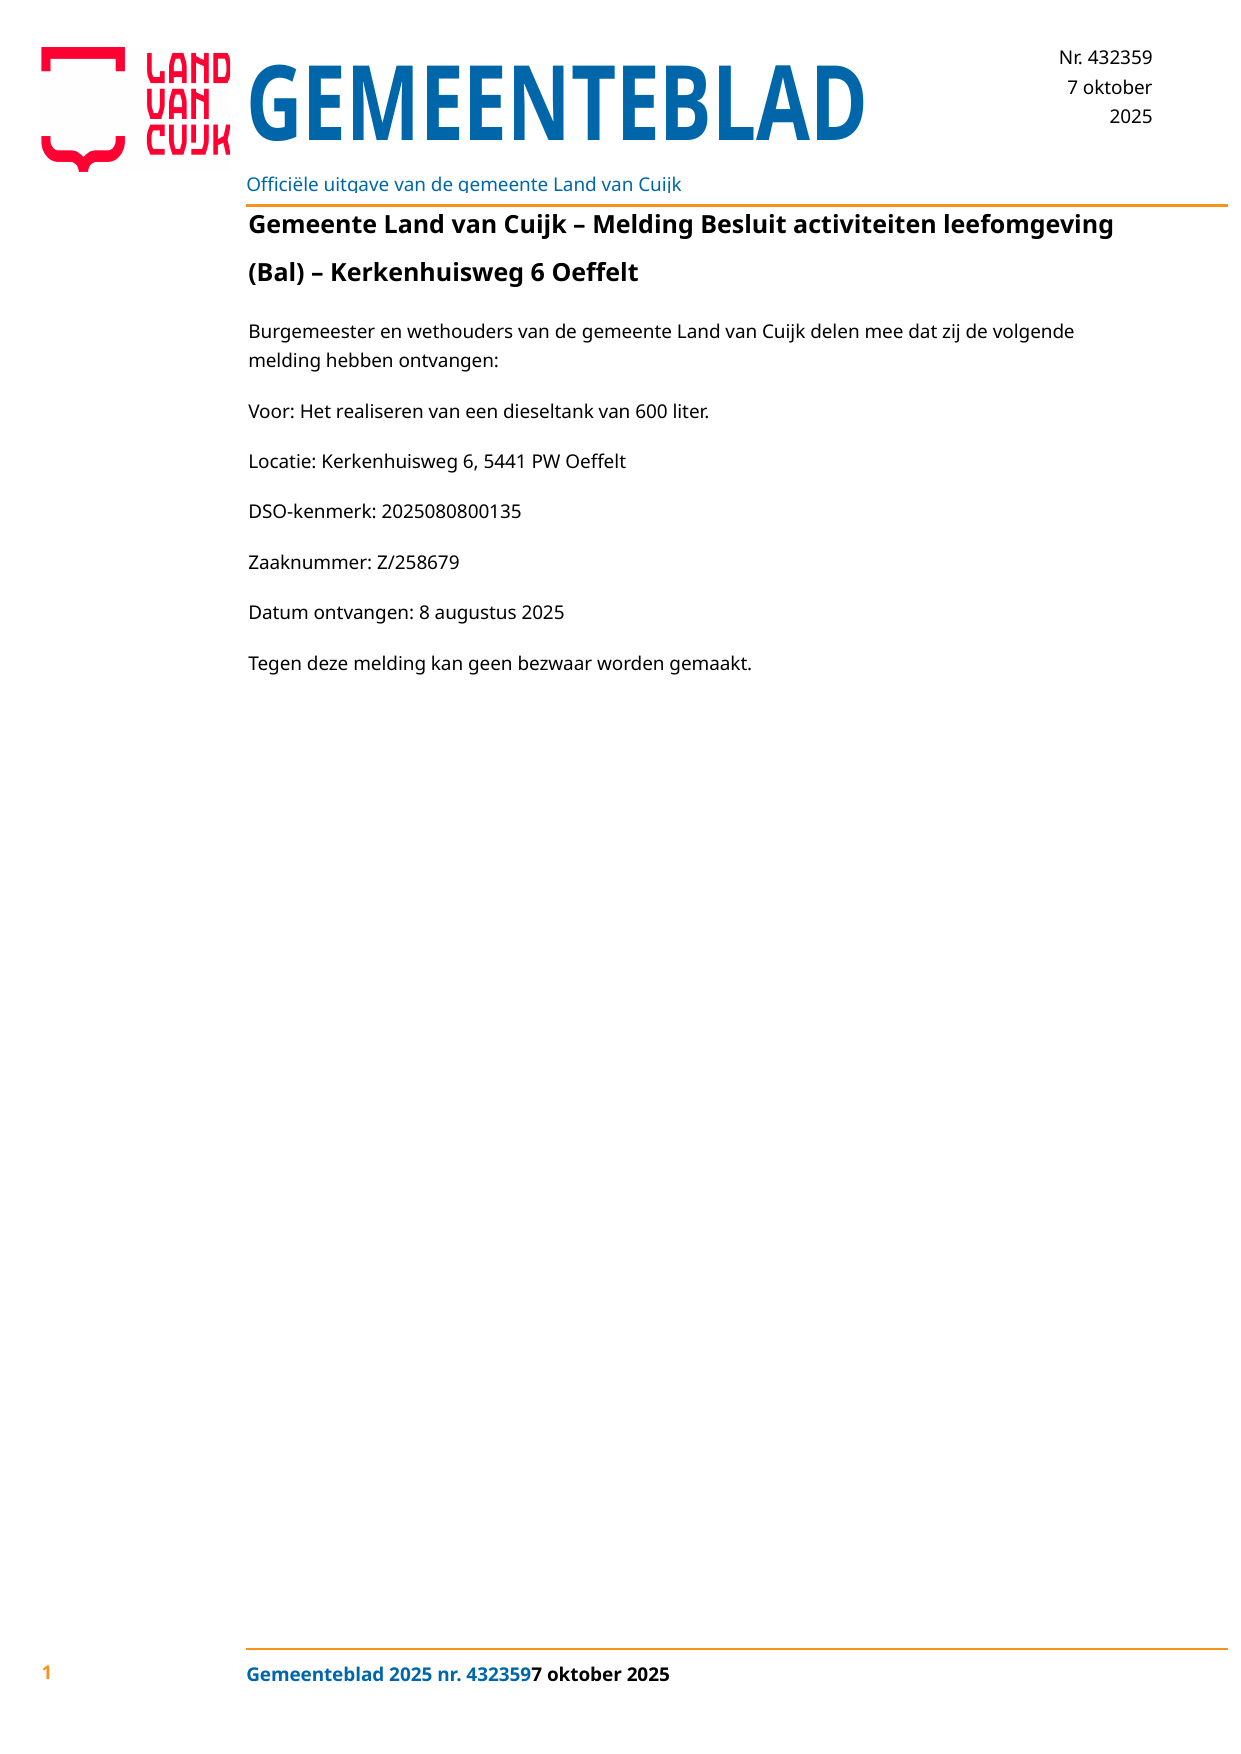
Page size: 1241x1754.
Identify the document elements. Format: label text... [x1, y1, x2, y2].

text Zaaknummer: Z/258679 [248, 549, 1152, 575]
text Locatie: Kerkenhuisweg 6, 5441 PW Oeffelt [248, 448, 1152, 474]
text Voor: Het realiseren van een dieseltank van 600 liter. [248, 398, 1152, 424]
text Gemeente Land van Cuijk – Melding Besluit activiteiten leefomgeving (Bal) – Kerkenhuisweg 6 Oeffelt [248, 207, 1152, 288]
picture [41, 47, 231, 172]
text Burgemeester en wethouders van de gemeente Land van Cuijk delen mee dat zij de volgende melding hebben ontvangen: [248, 318, 1152, 373]
text Datum ontvangen: 8 augustus 2025 [248, 599, 1152, 625]
text Tegen deze melding kan geen bezwaar worden gemaakt. [248, 650, 1152, 676]
text DSO-kenmerk: 2025080800135 [248, 499, 1152, 524]
